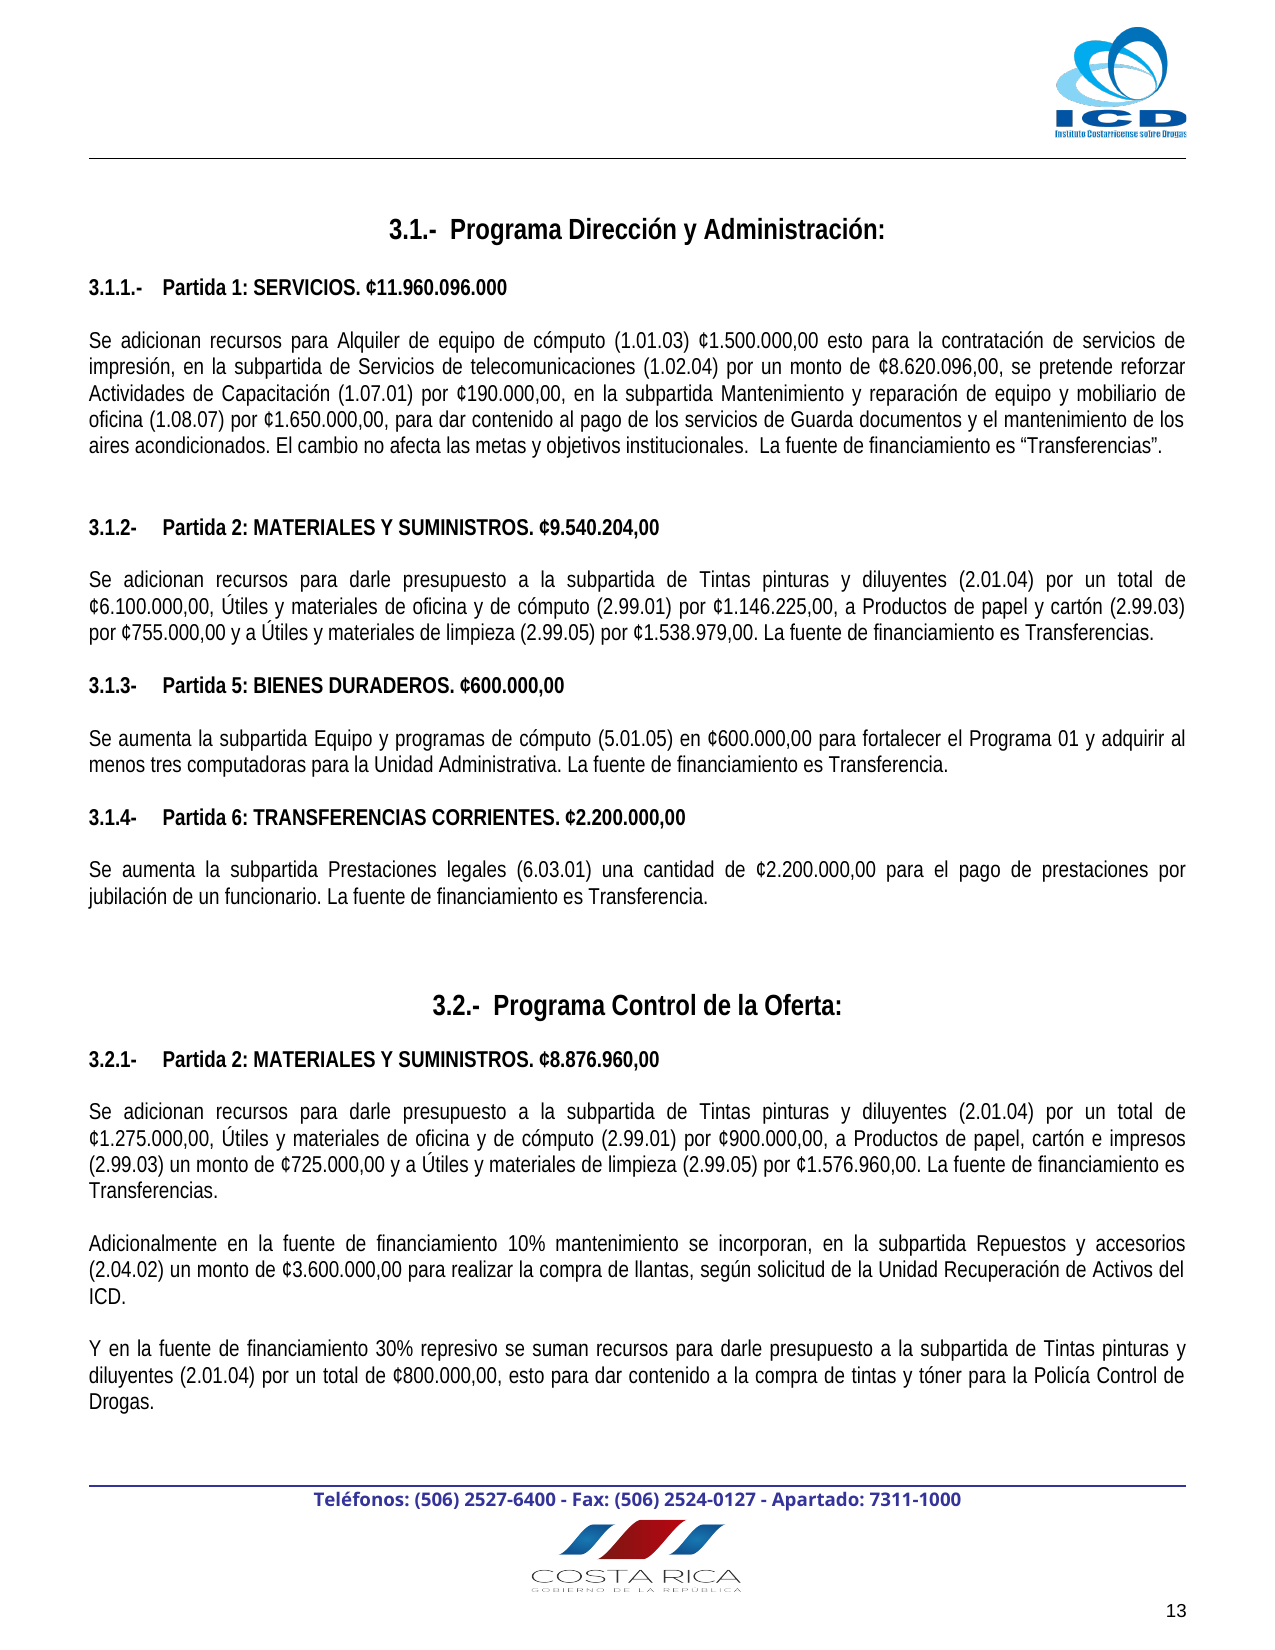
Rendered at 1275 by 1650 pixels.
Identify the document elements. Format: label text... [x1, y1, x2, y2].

text Adicionalmente en la fuente de financiamiento 10% mantenimiento se incorporan, en la subpartida Repuestos y accesorios (2.04.02) un monto de ¢3.600.000,00 para realizar la compra de llantas, según solicitud de la Unidad Recuperación de Activos del ICD. [89, 1230, 1186, 1309]
text Se adicionan recursos para darle presupuesto a la subpartida de Tintas pinturas y diluyentes (2.01.04) por un total de ¢1.275.000,00, Útiles y materiales de oficina y de cómputo (2.99.01) por ¢900.000,00, a Productos de papel, cartón e impresos (2.99.03) un monto de ¢725.000,00 y a Útiles y materiales de limpieza (2.99.05) por ¢1.576.960,00. La fuente de financiamiento es Transferencias. [89, 1098, 1186, 1204]
text Se aumenta la subpartida Equipo y programas de cómputo (5.01.05) en ¢600.000,00 para fortalecer el Programa 01 y adquirir al menos tres computadoras para la Unidad Administrativa. La fuente de financiamiento es Transferencia. [89, 724, 1186, 777]
text 3.1.4- Partida 6: TRANSFERENCIAS CORRIENTES. ¢2.200.000,00 [89, 804, 1186, 830]
text 3.1.2- Partida 2: MATERIALES Y SUMINISTROS. ¢9.540.204,00 [89, 514, 1186, 540]
text Se adicionan recursos para darle presupuesto a la subpartida de Tintas pinturas y diluyentes (2.01.04) por un total de ¢6.100.000,00, Útiles y materiales de oficina y de cómputo (2.99.01) por ¢1.146.225,00, a Productos de papel y cartón (2.99.03) por ¢755.000,00 y a Útiles y materiales de limpieza (2.99.05) por ¢1.538.979,00. La fuente de financiamiento es Transferencias. [89, 566, 1186, 646]
text 3.1.- Programa Dirección y Administración: [89, 212, 1186, 246]
text 3.2.1- Partida 2: MATERIALES Y SUMINISTROS. ¢8.876.960,00 [89, 1046, 1186, 1072]
text Se aumenta la subpartida Prestaciones legales (6.03.01) una cantidad de ¢2.200.000,00 para el pago de prestaciones por jubilación de un funcionario. La fuente de financiamiento es Transferencia. [89, 856, 1186, 909]
text Se adicionan recursos para Alquiler de equipo de cómputo (1.01.03) ¢1.500.000,00 esto para la contratación de servicios de impresión, en la subpartida de Servicios de telecomunicaciones (1.02.04) por un monto de ¢8.620.096,00, se pretende reforzar Actividades de Capacitación (1.07.01) por ¢190.000,00, en la subpartida Mantenimiento y reparación de equipo y mobiliario de oficina (1.08.07) por ¢1.650.000,00, para dar contenido al pago de los servicios de Guarda documentos y el mantenimiento de los aires acondicionados. El cambio no afecta las metas y objetivos institucionales. La fuente de financiamiento es “Transferencias”. [89, 327, 1186, 459]
text 3.1.1.- Partida 1: SERVICIOS. ¢11.960.096.000 [89, 274, 1186, 301]
text 3.2.- Programa Control de la Oferta: [89, 988, 1186, 1022]
text Y en la fuente de financiamiento 30% represivo se suman recursos para darle presupuesto a la subpartida de Tintas pinturas y diluyentes (2.01.04) por un total de ¢800.000,00, esto para dar contenido a la compra de tintas y tóner para la Policía Control de Drogas. [89, 1335, 1186, 1414]
text 3.1.3- Partida 5: BIENES DURADEROS. ¢600.000,00 [89, 672, 1186, 698]
